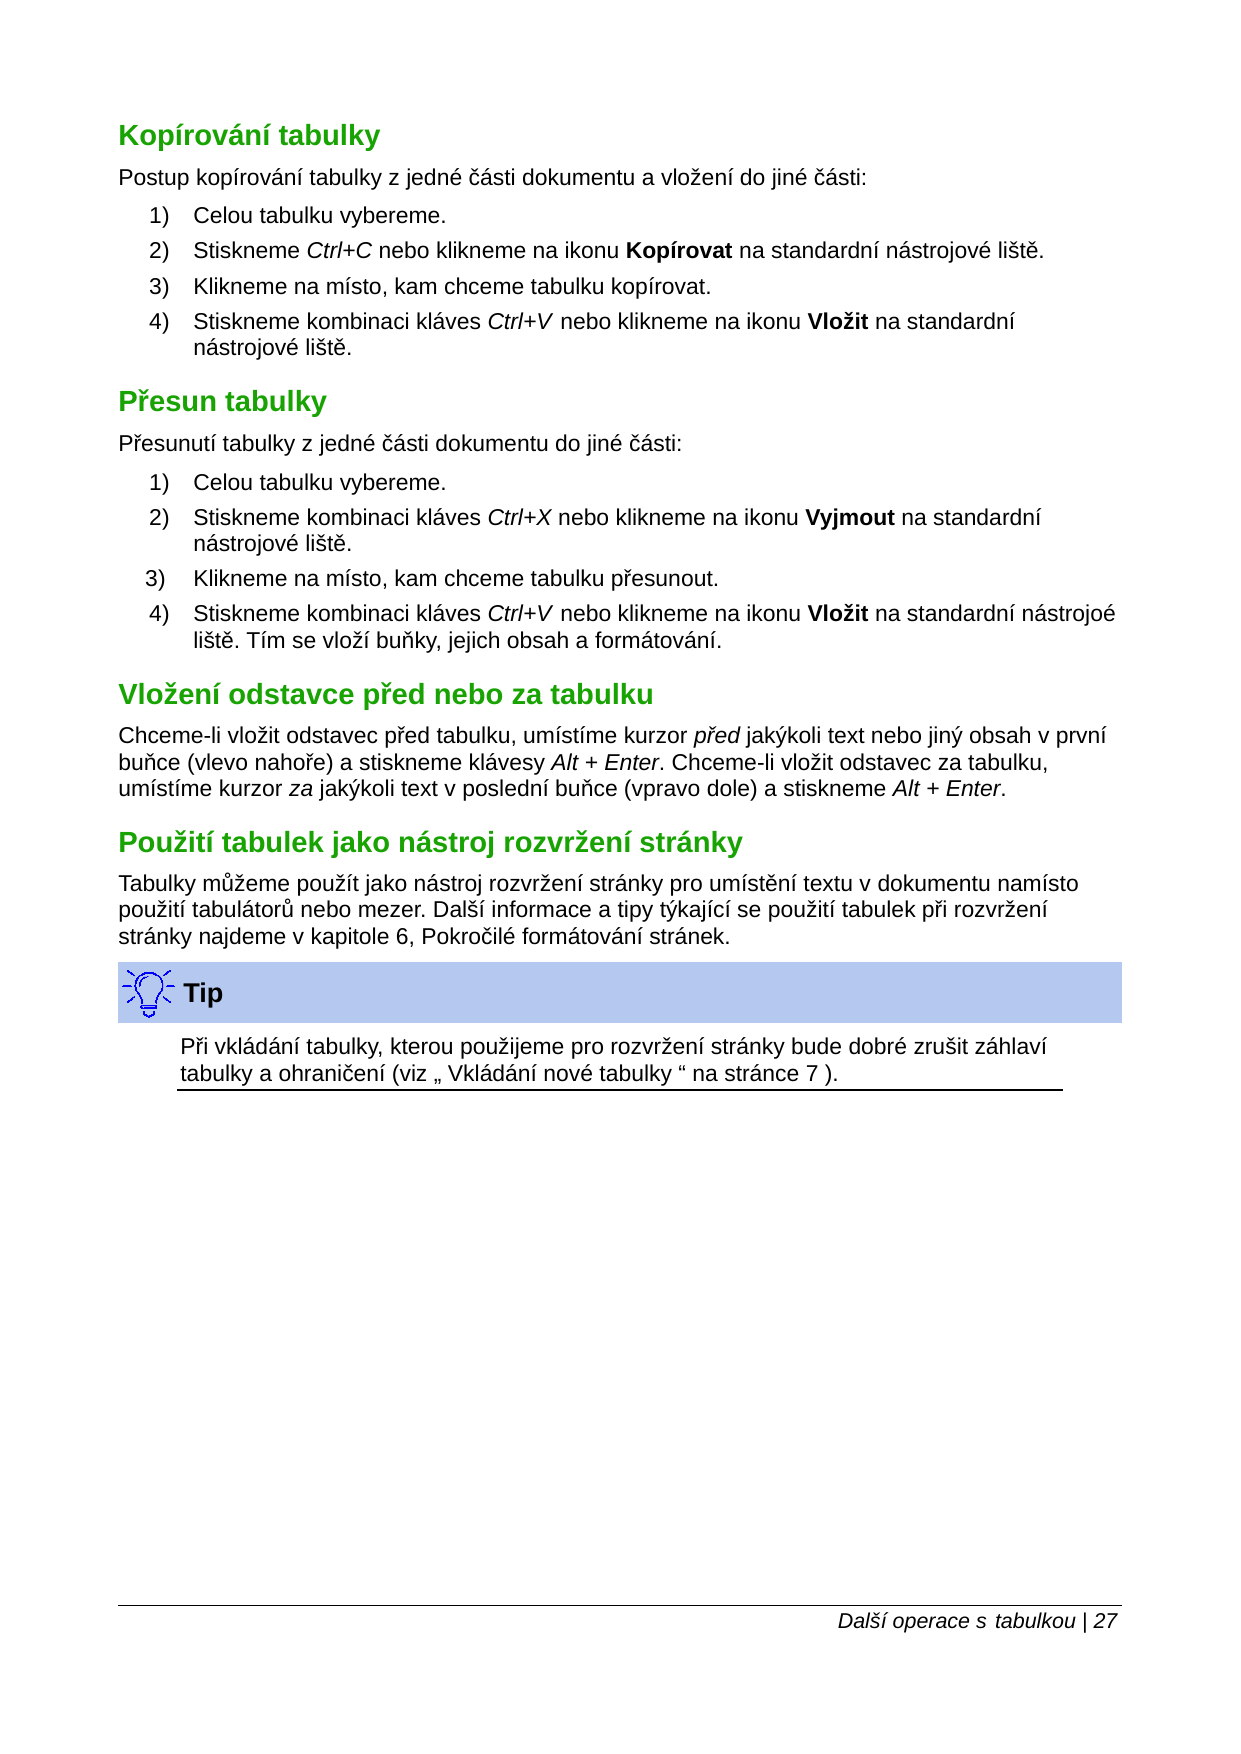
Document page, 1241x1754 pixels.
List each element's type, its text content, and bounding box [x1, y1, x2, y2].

list Klikneme na místo, kam chceme tabulku přesunout. [165, 565, 1122, 592]
list Klikneme na místo, kam chceme tabulku kopírovat. [169, 273, 1122, 299]
list Stiskneme kombinaci kláves Ctrl+V nebo klikneme na ikonu Vložit na standardní nástrojové liště. [169, 308, 1122, 361]
subtitle Vložení odstavce před nebo za tabulku [118, 677, 1122, 710]
list Celou tabulku vybereme. [169, 202, 1122, 229]
list Stiskneme kombinaci kláves Ctrl+V nebo klikneme na ikonu Vložit na standardní nástrojoé liště. Tím se vloží buňky, jejich obsah a formátování. [169, 600, 1122, 653]
subtitle Použití tabulek jako nástroj rozvržení stránky [118, 825, 1122, 858]
list Postup kopírování tabulky z jedné části dokumentu a vložení do jiné části: [118, 163, 1122, 190]
subtitle Tip [118, 962, 1122, 1023]
list Stiskneme kombinaci kláves Ctrl+X nebo klikneme na ikonu Vyjmout na standardní nástrojové liště. [169, 504, 1122, 556]
list Přesunutí tabulky z jedné části dokumentu do jiné části: [118, 429, 1122, 456]
picture [119, 962, 179, 1022]
list Celou tabulku vybereme. [169, 468, 1122, 495]
subtitle Kopírování tabulky [118, 118, 1122, 152]
text Chceme-li vložit odstavec před tabulku, umístíme kurzor před jakýkoli text nebo jiný obsah v první buňce (vlevo nahoře) a stiskneme klávesy Alt + Enter. Chceme-li vložit odstavec za tabulku, umístíme kurzor za jakýkoli text v poslední buňce (vpravo dole) a stiskneme Alt + Enter. [118, 722, 1122, 801]
list Stiskneme Ctrl+C nebo klikneme na ikonu Kopírovat na standardní nástrojové liště. [169, 237, 1122, 264]
subtitle Přesun tabulky [118, 384, 1122, 418]
text Při vkládání tabulky, kterou použijeme pro rozvržení stránky bude dobré zrušit záhlaví tabulky a ohraničení (viz „ Vkládání nové tabulky “ na stránce 7 ). [177, 1030, 1063, 1089]
text Tabulky můžeme použít jako nástroj rozvržení stránky pro umístění textu v dokumentu namísto použití tabulátorů nebo mezer. Další informace a tipy týkající se použití tabulek při rozvržení stránky najdeme v kapitole 6, Pokročilé formátování stránek. [118, 870, 1122, 949]
